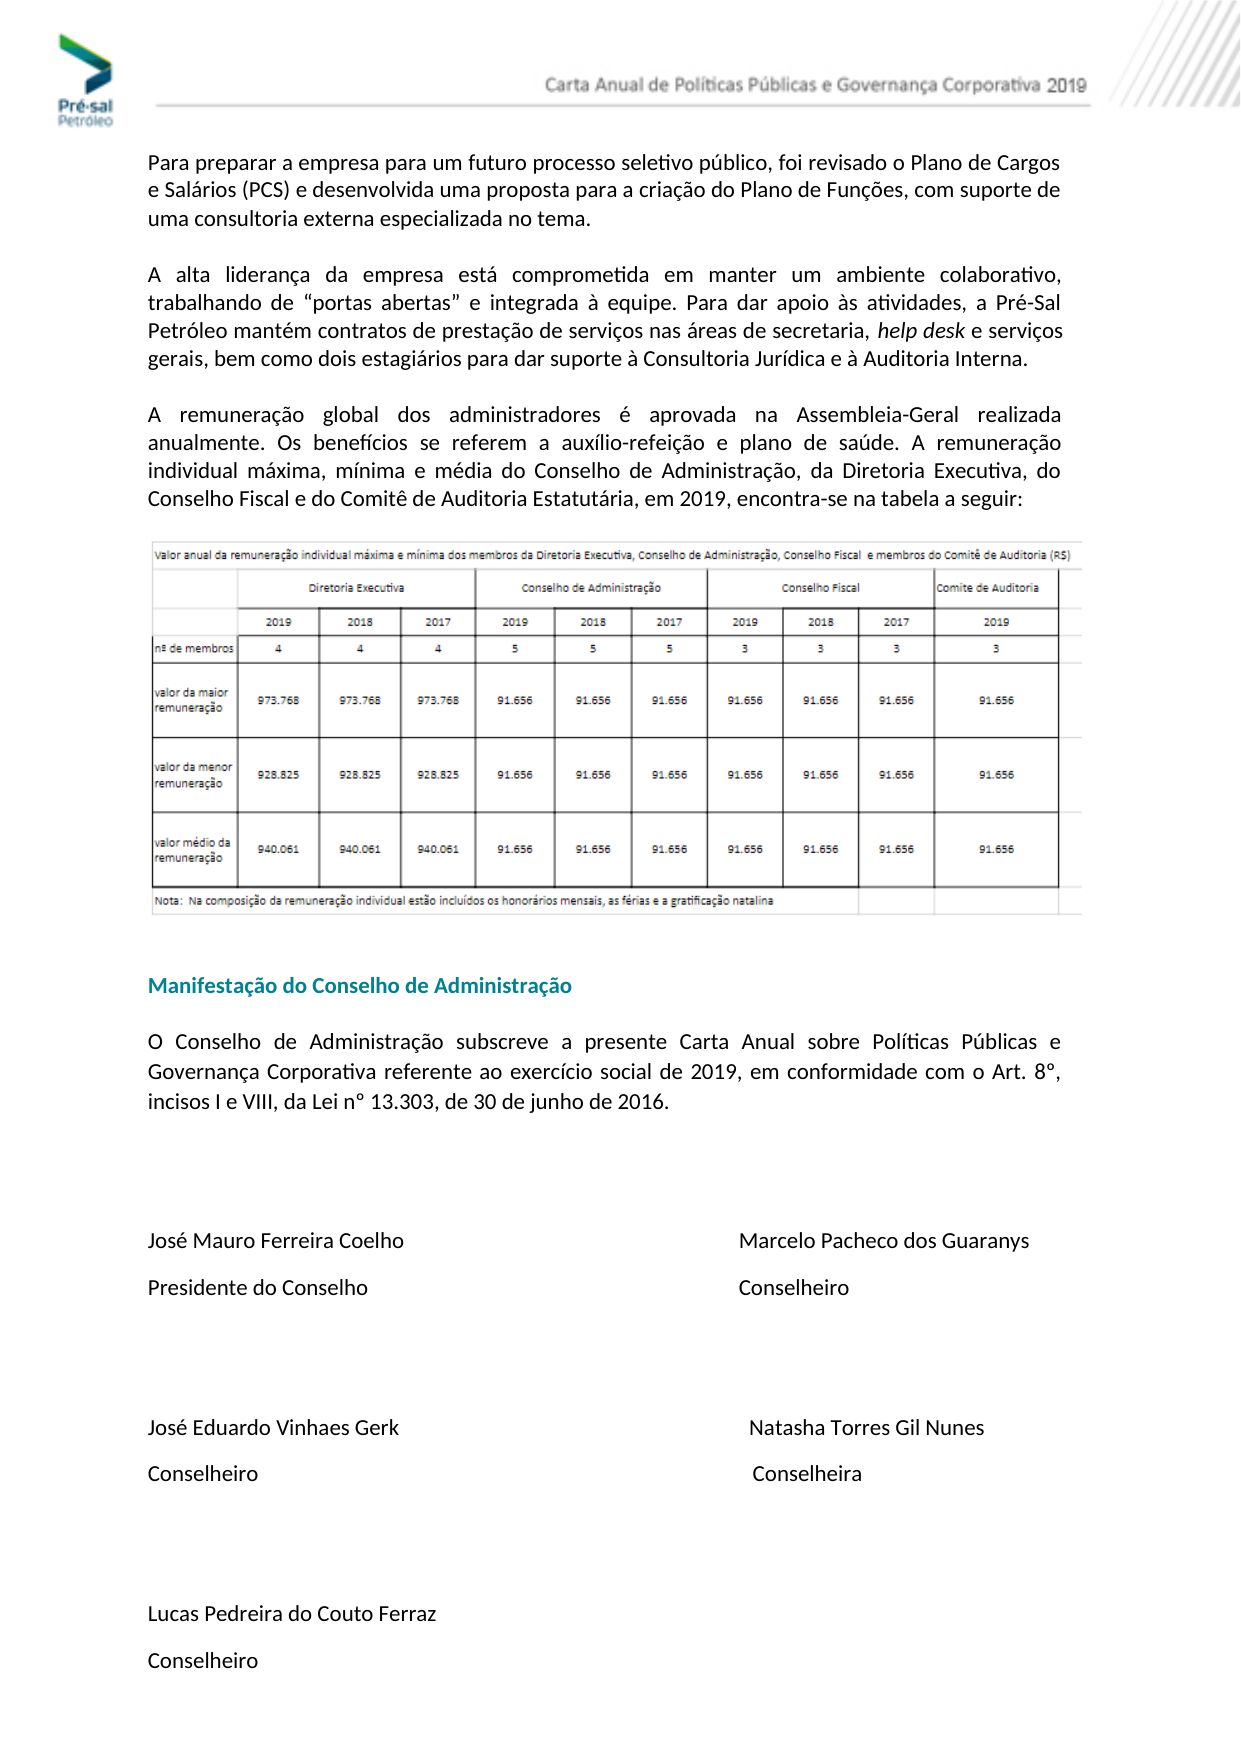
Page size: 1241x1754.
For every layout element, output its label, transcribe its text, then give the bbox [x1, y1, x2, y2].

text José Mauro Ferreira Coelho Marcelo Pacheco dos Guaranys [148, 1227, 1063, 1255]
text Conselheiro [148, 1646, 1063, 1674]
text Presidente do Conselho Conselheiro [148, 1273, 1063, 1301]
text A alta liderança da empresa está comprometida em manter um ambiente colaborativo, trabalhando de “portas abertas” e integrada à equipe. Para dar apoio às atividades, a Pré-Sal Petróleo mantém contratos de prestação de serviços nas áreas de secretaria, help desk e serviços gerais, bem como dois estagiários para dar suporte à Consultoria Jurídica e à Auditoria Interna. [148, 260, 1063, 372]
text Manifestação do Conselho de Administração [148, 971, 1063, 999]
text Conselheiro Conselheira [148, 1459, 1063, 1487]
text José Eduardo Vinhaes Gerk Natasha Torres Gil Nunes [148, 1413, 1063, 1441]
text Para preparar a empresa para um futuro processo seletivo público, foi revisado o Plano de Cargos e Salários (PCS) e desenvolvida uma proposta para a criação do Plano de Funções, com suporte de uma consultoria externa especializada no tema. [148, 148, 1063, 232]
text A remuneração global dos administradores é aprovada na Assembleia-Geral realizada anualmente. Os benefícios se referem a auxílio-refeição e plano de saúde. A remuneração individual máxima, mínima e média do Conselho de Administração, da Diretoria Executiva, do Conselho Fiscal e do Comitê de Auditoria Estatutária, em 2019, encontra-se na tabela a seguir: [148, 400, 1063, 512]
text Lucas Pedreira do Couto Ferraz [148, 1599, 1063, 1627]
text O Conselho de Administração subscreve a presente Carta Anual sobre Políticas Públicas e Governança Corporativa referente ao exercício social de 2019, em conformidade com o Art. 8º, incisos I e VIII, da Lei nº 13.303, de 30 de junho de 2016. [148, 1027, 1063, 1115]
